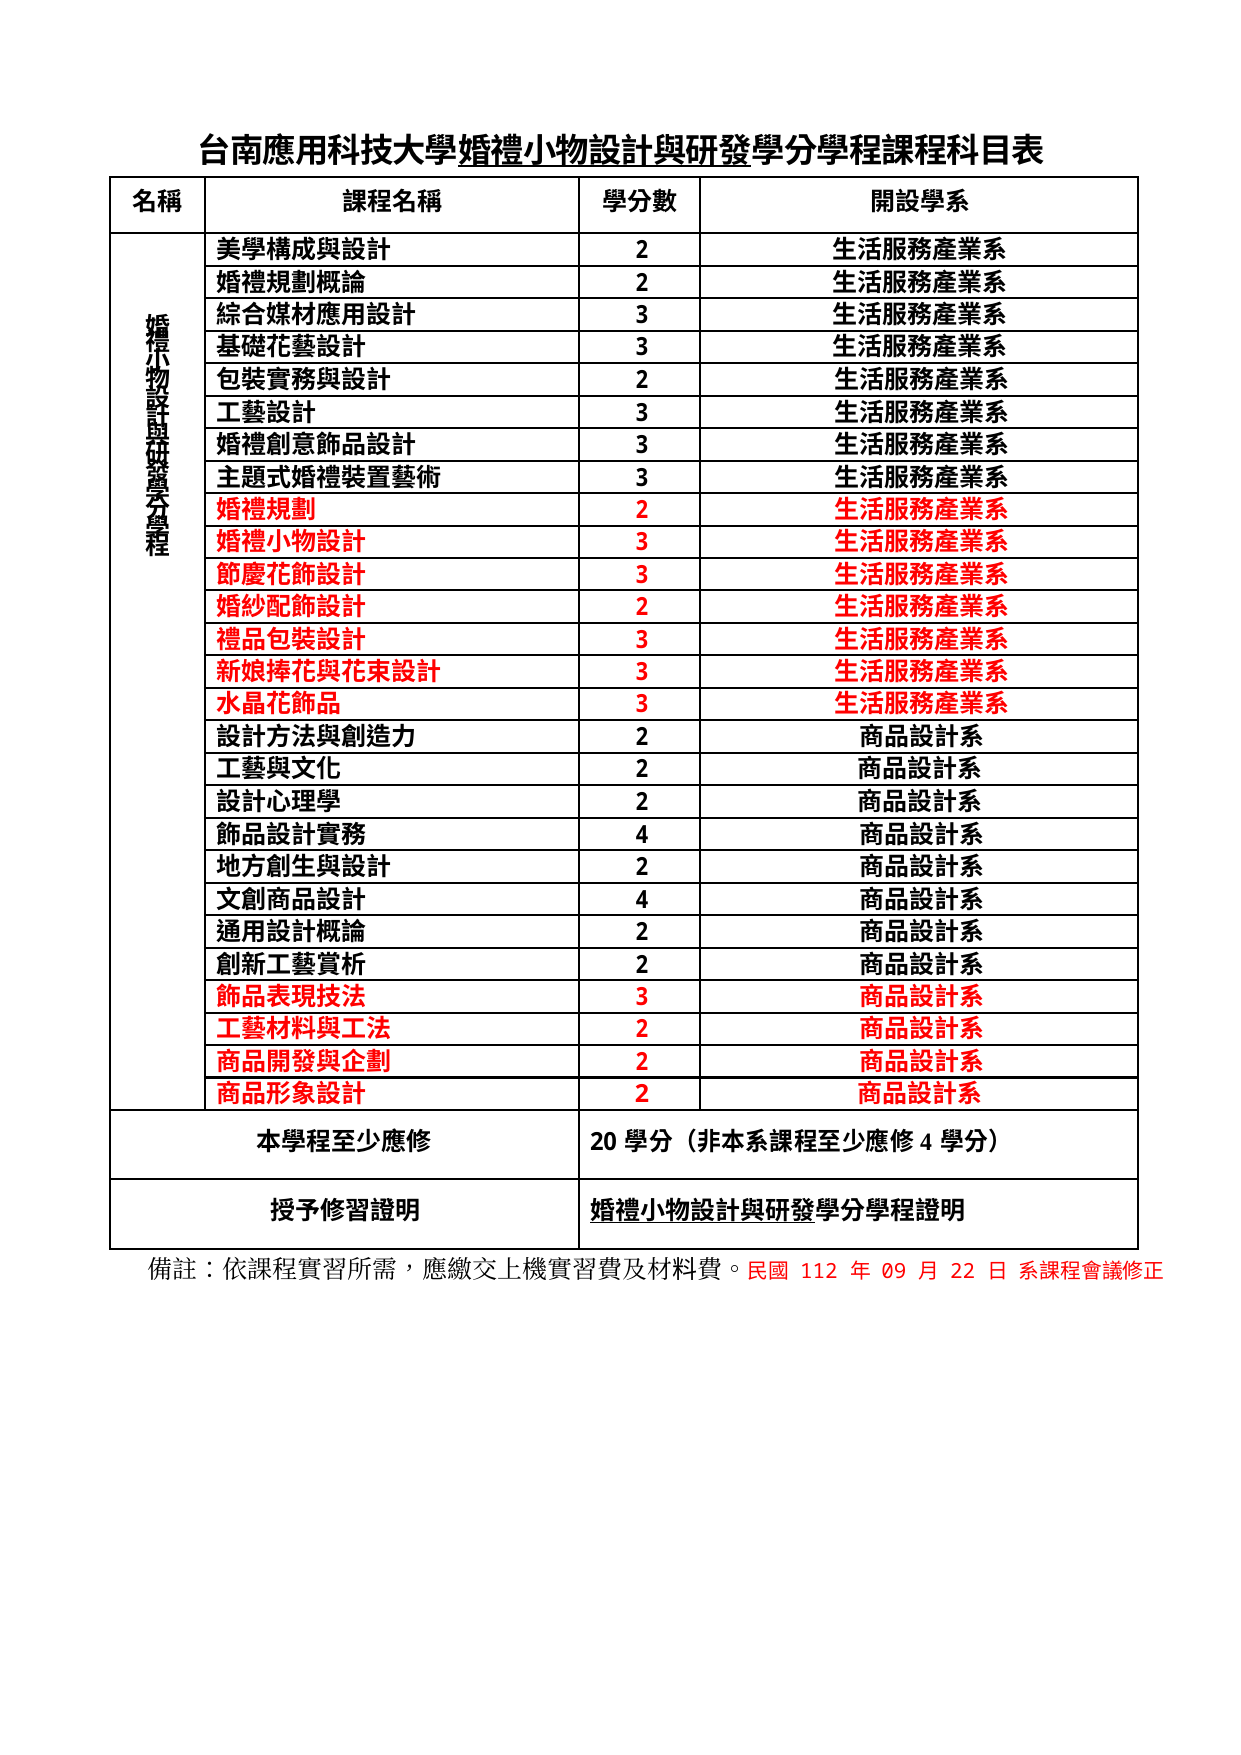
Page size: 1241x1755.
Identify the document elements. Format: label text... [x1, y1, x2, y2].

table_cell 生活服務產業系 [701, 234, 1137, 264]
table_cell 2 [580, 786, 699, 817]
table_cell 2 [580, 851, 699, 882]
table_cell 商品設計系 [701, 819, 1137, 849]
table_cell 2 [580, 1014, 699, 1044]
table_cell 生活服務產業系 [701, 364, 1137, 395]
table_cell 商品設計系 [701, 981, 1137, 1012]
table_cell 4 [580, 819, 699, 849]
table_cell 工藝材料與工法 [206, 1014, 578, 1044]
table_cell 婚禮規劃概論 [206, 267, 578, 297]
table_cell 主題式婚禮裝置藝術 [206, 462, 578, 492]
table_cell 生活服務產業系 [701, 299, 1137, 329]
table_cell 生活服務產業系 [701, 429, 1137, 460]
table_cell 商品設計系 [701, 884, 1137, 914]
table_cell 商品設計系 [701, 1014, 1137, 1044]
table_cell 婚紗配飾設計 [206, 591, 578, 622]
table_cell 生活服務產業系 [701, 332, 1137, 362]
table_cell 3 [580, 559, 699, 589]
table_cell 文創商品設計 [206, 884, 578, 914]
table_cell 綜合媒材應用設計 [206, 299, 578, 329]
table_header 課程名稱 [206, 178, 578, 232]
table_cell 2 [580, 721, 699, 752]
table_cell 包裝實務與設計 [206, 364, 578, 395]
table_cell 禮品包裝設計 [206, 624, 578, 654]
table_header 名稱 [111, 178, 204, 232]
table_cell 3 [580, 981, 699, 1012]
table_cell 商品設計系 [701, 721, 1137, 752]
table_cell 飾品表現技法 [206, 981, 578, 1012]
table_cell 3 [580, 527, 699, 557]
table_cell 2 [580, 494, 699, 524]
table_header 學分數 [580, 178, 699, 232]
table_cell 商品設計系 [701, 851, 1137, 882]
table_cell 2 [580, 949, 699, 979]
table_cell 生活服務產業系 [701, 559, 1137, 589]
table_cell 婚禮小物設計 [206, 527, 578, 557]
table_cell 商品設計系 [701, 786, 1137, 817]
table_cell 2 [580, 234, 699, 264]
table_cell 水晶花飾品 [206, 689, 578, 719]
table_cell 通用設計概論 [206, 916, 578, 947]
table_cell 生活服務產業系 [701, 624, 1137, 654]
table_cell 生活服務產業系 [701, 656, 1137, 687]
table_cell 節慶花飾設計 [206, 559, 578, 589]
table_cell 設計方法與創造力 [206, 721, 578, 752]
table_cell 商品設計系 [701, 916, 1137, 947]
table_cell 3 [580, 429, 699, 460]
table_cell 3 [580, 299, 699, 329]
table_header 開設學系 [701, 178, 1137, 232]
table_cell 授予修習證明 [111, 1180, 578, 1248]
table_cell 生活服務產業系 [701, 397, 1137, 427]
table_cell 3 [580, 656, 699, 687]
table_cell 20 學分（非本系課程至少應修 4 學分） [580, 1111, 1137, 1178]
table_cell 2 [580, 754, 699, 784]
table_cell 3 [580, 332, 699, 362]
table_cell 美學構成與設計 [206, 234, 578, 264]
table_cell 飾品設計實務 [206, 819, 578, 849]
table_cell 3 [580, 397, 699, 427]
table_cell 2 [580, 1046, 699, 1076]
table_cell 2 [580, 364, 699, 395]
table_cell 創新工藝賞析 [206, 949, 578, 979]
table_cell 生活服務產業系 [701, 494, 1137, 524]
table_cell 婚禮小物設計與研發學分學程 [111, 234, 204, 1109]
table_cell 生活服務產業系 [701, 267, 1137, 297]
table_cell 2 [580, 591, 699, 622]
table_cell 2 [580, 267, 699, 297]
table_cell 2 [580, 1079, 699, 1109]
text 備註：依課程實習所需，應繳交上機實習費及材料費。民國 112 年 09 月 22 日 系課程會議修正 [148, 1250, 1166, 1286]
table_cell 3 [580, 624, 699, 654]
table_cell 工藝設計 [206, 397, 578, 427]
table_cell 生活服務產業系 [701, 462, 1137, 492]
table_cell 地方創生與設計 [206, 851, 578, 882]
table_cell 商品設計系 [701, 1046, 1137, 1076]
table_cell 4 [580, 884, 699, 914]
table_cell 新娘捧花與花束設計 [206, 656, 578, 687]
table_cell 本學程至少應修 [111, 1111, 578, 1178]
table_cell 設計心理學 [206, 786, 578, 817]
text 台南應用科技大學婚禮小物設計與研發學分學程課程科目表 [197, 119, 1166, 173]
table_cell 生活服務產業系 [701, 591, 1137, 622]
table_cell 婚禮小物設計與研發學分學程證明 [580, 1180, 1137, 1248]
table_cell 3 [580, 462, 699, 492]
table_cell 婚禮創意飾品設計 [206, 429, 578, 460]
table_cell 2 [580, 916, 699, 947]
table_cell 商品開發與企劃 [206, 1046, 578, 1076]
table_cell 商品設計系 [701, 1079, 1137, 1109]
table_cell 工藝與文化 [206, 754, 578, 784]
table_cell 3 [580, 689, 699, 719]
table_cell 基礎花藝設計 [206, 332, 578, 362]
table_cell 商品設計系 [701, 754, 1137, 784]
table_cell 婚禮規劃 [206, 494, 578, 524]
table_cell 生活服務產業系 [701, 527, 1137, 557]
table_cell 商品形象設計 [206, 1079, 578, 1109]
table_cell 商品設計系 [701, 949, 1137, 979]
table_cell 生活服務產業系 [701, 689, 1137, 719]
